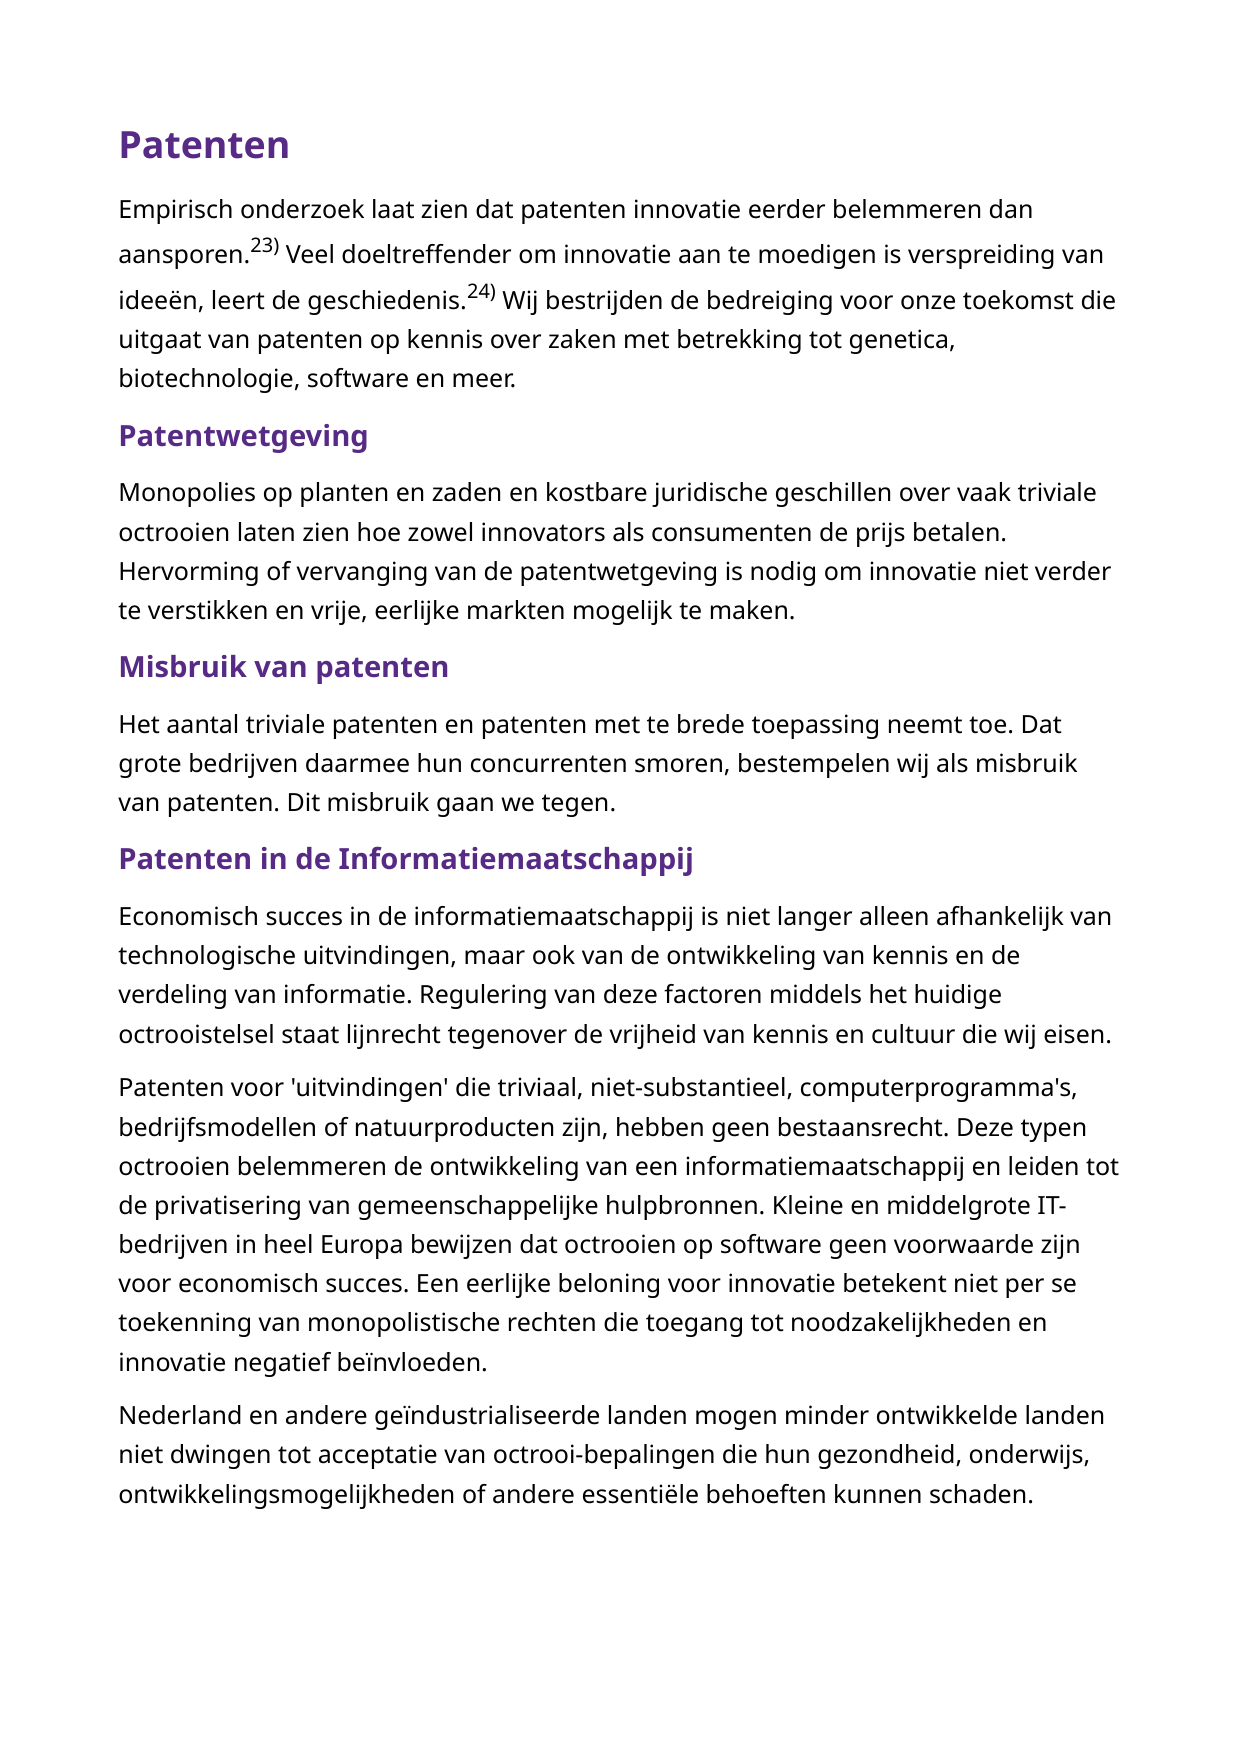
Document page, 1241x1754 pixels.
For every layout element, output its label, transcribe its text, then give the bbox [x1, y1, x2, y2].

subtitle Patentwetgeving [118, 415, 1122, 454]
text Economisch succes in de informatiemaatschappij is niet langer alleen afhankelijk van technologische uitvindingen, maar ook van de ontwikkeling van kennis en de verdeling van informatie. Regulering van deze factoren middels het huidige octrooistelsel staat lijnrecht tegenover de vrijheid van kennis en cultuur die wij eisen. [118, 899, 1122, 1050]
text Het aantal triviale patenten en patenten met te brede toepassing neemt toe. Dat grote bedrijven daarmee hun concurrenten smoren, bestempelen wij als misbruik van patenten. Dit misbruik gaan we tegen. [118, 707, 1122, 819]
subtitle Patenten [118, 118, 1122, 169]
subtitle Patenten in de Informatiemaatschappij [118, 839, 1122, 878]
text Patenten voor 'uitvindingen' die triviaal, niet-substantieel, computerprogramma's, bedrijfsmodellen of natuurproducten zijn, hebben geen bestaansrecht. Deze typen octrooien belemmeren de ontwikkeling van een informatiemaatschappij en leiden tot de privatisering van gemeenschappelijke hulpbronnen. Kleine en middelgrote IT-bedrijven in heel Europa bewijzen dat octrooien op software geen voorwaarde zijn voor economisch succes. Een eerlijke beloning voor innovatie betekent niet per se toekenning van monopolistische rechten die toegang tot noodzakelijkheden en innovatie negatief beïnvloeden. [118, 1070, 1122, 1378]
subtitle Misbruik van patenten [118, 646, 1122, 686]
text Empirisch onderzoek laat zien dat patenten innovatie eerder belemmeren dan aansporen.23) Veel doeltreffender om innovatie aan te moedigen is verspreiding van ideeën, leert de geschiedenis.24) Wij bestrijden de bedreiging voor onze toekomst die uitgaat van patenten op kennis over zaken met betrekking tot genetica, biotechnologie, software en meer. [118, 191, 1122, 395]
text Nederland en andere geïndustrialiseerde landen mogen minder ontwikkelde landen niet dwingen tot acceptatie van octrooi-bepalingen die hun gezondheid, onderwijs, ontwikkelingsmogelijkheden of andere essentiële behoeften kunnen schaden. [118, 1398, 1122, 1510]
text Monopolies op planten en zaden en kostbare juridische geschillen over vaak triviale octrooien laten zien hoe zowel innovators als consumenten de prijs betalen. Hervorming of vervanging van de patentwetgeving is nodig om innovatie niet verder te verstikken en vrije, eerlijke markten mogelijk te maken. [118, 475, 1122, 627]
